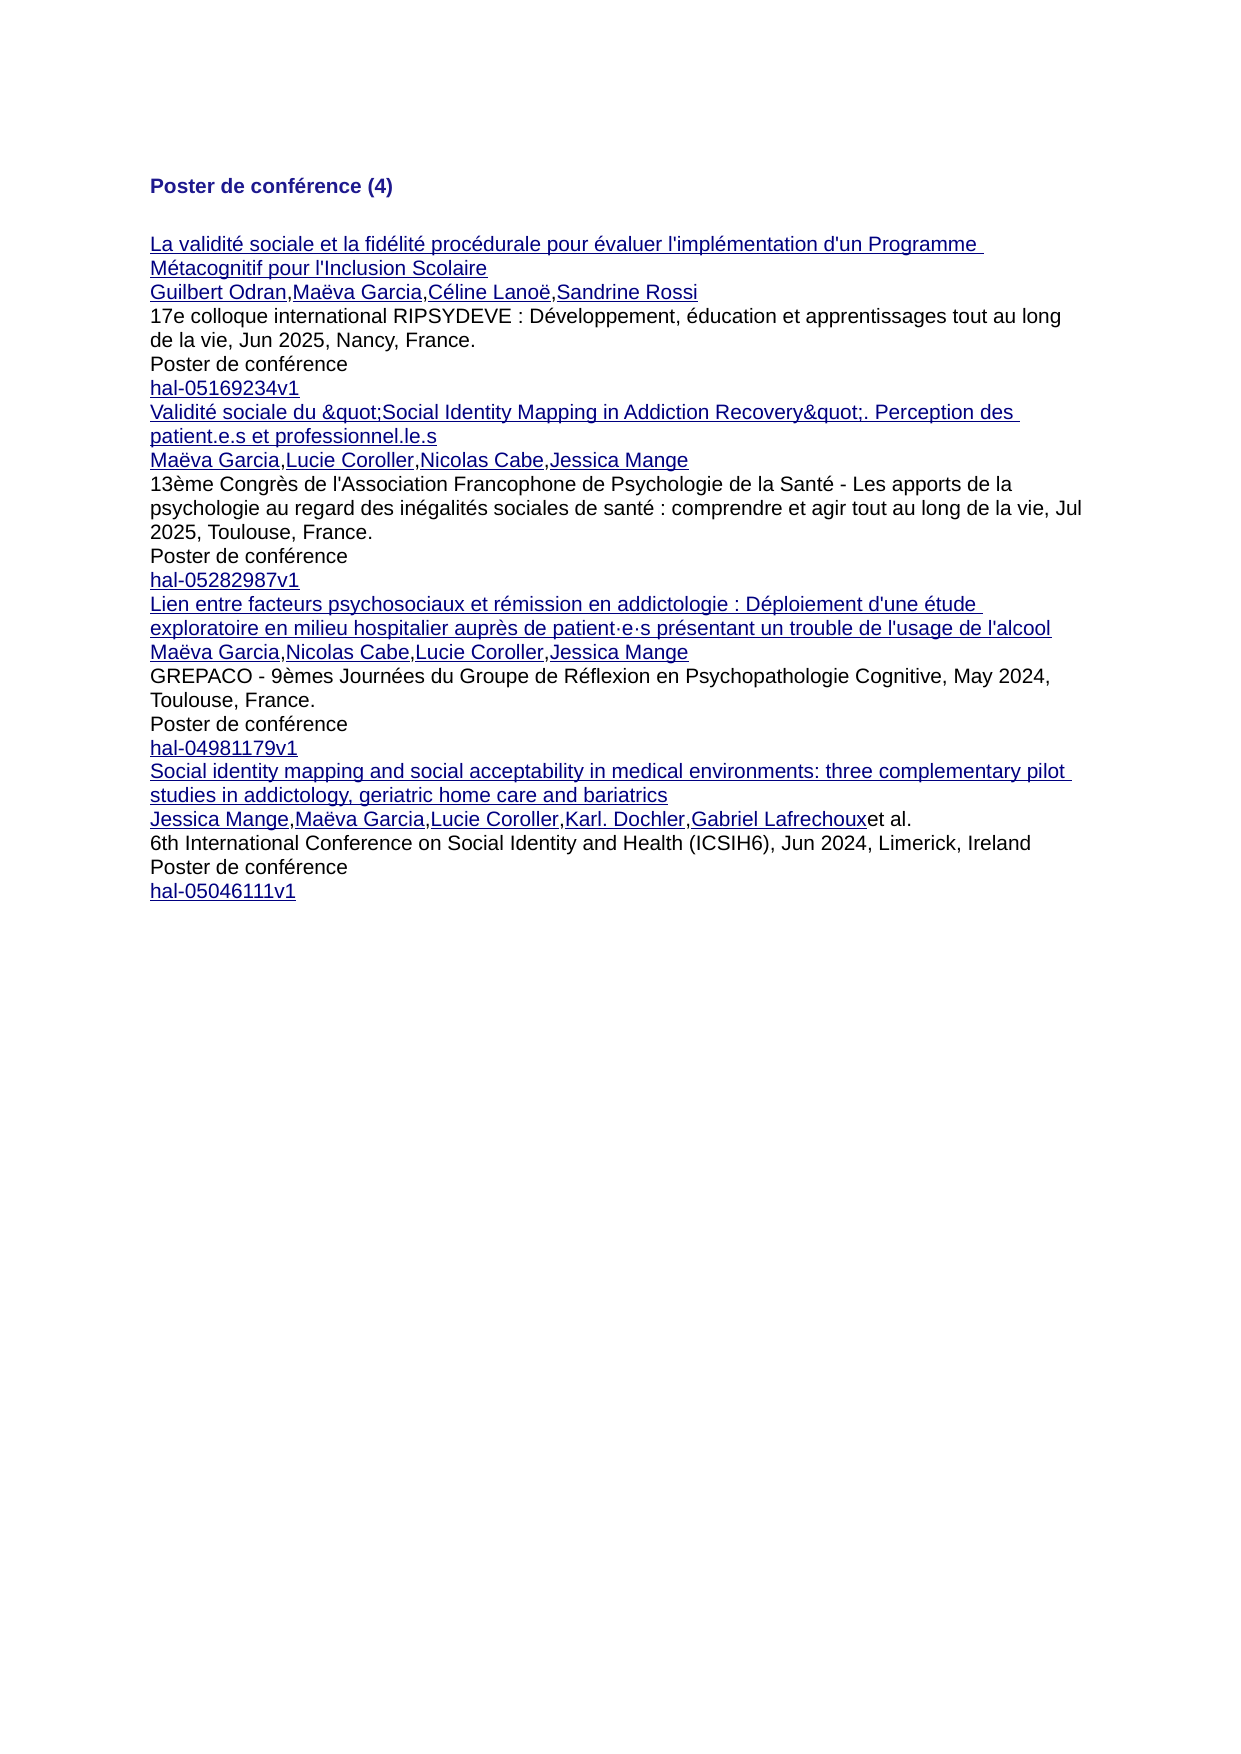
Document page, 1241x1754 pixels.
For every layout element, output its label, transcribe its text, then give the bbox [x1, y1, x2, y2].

table_cell Validité sociale du &quot;Social Identity Mapping in Addiction Recovery&quot;. Perception des patient.e.s et professionnel.le.s Maëva Garcia,Lucie Coroller,Nicolas Cabe,Jessica Mange 13ème Congrès de l'Association Francophone de Psychologie de la Santé - Les apports de la psychologie au regard des inégalités sociales de santé : comprendre et agir tout au long de la vie, Jul 2025, Toulouse, France. Poster de conférence hal-05282987v1 [150, 400, 1090, 592]
table_cell Lien entre facteurs psychosociaux et rémission en addictologie : Déploiement d'une étude exploratoire en milieu hospitalier auprès de patient·e·s présentant un trouble de l'usage de l'alcool Maëva Garcia,Nicolas Cabe,Lucie Coroller,Jessica Mange GREPACO - 9èmes Journées du Groupe de Réflexion en Psychopathologie Cognitive, May 2024, Toulouse, France. Poster de conférence hal-04981179v1 [150, 592, 1090, 759]
table_header La validité sociale et la fidélité procédurale pour évaluer l'implémentation d'un Programme Métacognitif pour l'Inclusion Scolaire Guilbert Odran,Maëva Garcia,Céline Lanoë,Sandrine Rossi 17e colloque international RIPSYDEVE : Développement, éducation et apprentissages tout au long de la vie, Jun 2025, Nancy, France. Poster de conférence hal-05169234v1 [150, 232, 1090, 400]
table_cell Social identity mapping and social acceptability in medical environments: three complementary pilot studies in addictology, geriatric home care and bariatrics Jessica Mange,Maëva Garcia,Lucie Coroller,Karl. Dochler,Gabriel Lafrechouxet al. 6th International Conference on Social Identity and Health (ICSIH6), Jun 2024, Limerick, Ireland Poster de conférence hal-05046111v1 [150, 759, 1090, 903]
subtitle Poster de conférence (4) [150, 174, 1090, 198]
